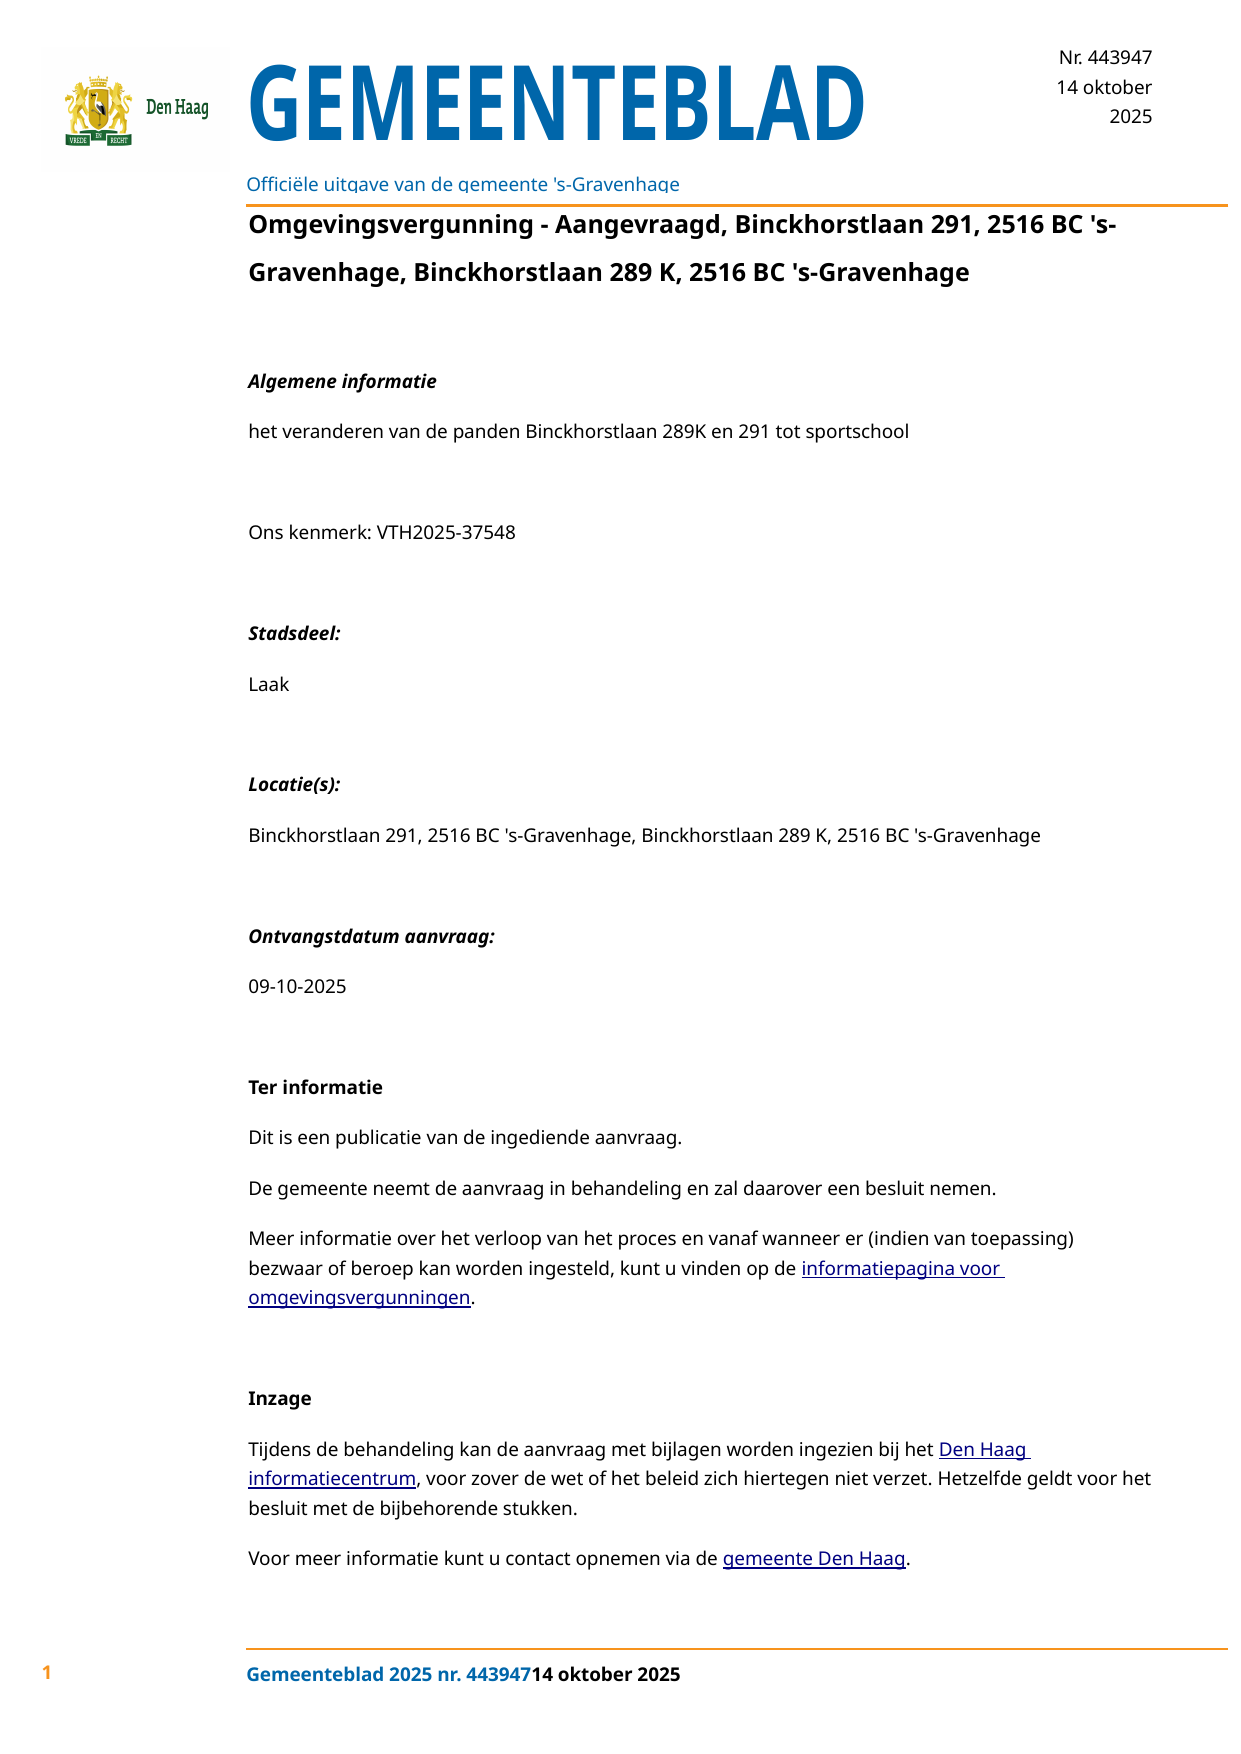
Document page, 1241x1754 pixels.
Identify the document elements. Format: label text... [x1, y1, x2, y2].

picture [41, 47, 231, 172]
text Omgevingsvergunning - Aangevraagd, Binckhorstlaan 291, 2516 BC 's-Gravenhage, Binckhorstlaan 289 K, 2516 BC 's-Gravenhage [248, 207, 1152, 288]
text Algemene informatie [248, 368, 1152, 394]
text Binckhorstlaan 291, 2516 BC 's-Gravenhage, Binckhorstlaan 289 K, 2516 BC 's-Gravenhage [248, 822, 1152, 848]
text Meer informatie over het verloop van het proces en vanaf wanneer er (indien van toepassing) bezwaar of beroep kan worden ingesteld, kunt u vinden op de informatiepagina voor omgevingsvergunningen. [248, 1225, 1152, 1310]
text Dit is een publicatie van de ingediende aanvraag. [248, 1124, 1152, 1150]
text Stadsdeel: [248, 620, 1152, 646]
text Tijdens de behandeling kan de aanvraag met bijlagen worden ingezien bij het Den Haag informatiecentrum, voor zover de wet of het beleid zich hiertegen niet verzet. Hetzelfde geldt voor het besluit met de bijbehorende stukken. [248, 1436, 1152, 1521]
text Voor meer informatie kunt u contact opnemen via de gemeente Den Haag. [248, 1545, 1152, 1571]
text het veranderen van de panden Binckhorstlaan 289K en 291 tot sportschool [248, 419, 1152, 444]
text Laak [248, 671, 1152, 697]
text Ter informatie [248, 1074, 1152, 1100]
text Ontvangstdatum aanvraag: [248, 923, 1152, 949]
text 09-10-2025 [248, 973, 1152, 999]
text Inzage [248, 1385, 1152, 1411]
text Ons kenmerk: VTH2025-37548 [248, 519, 1152, 545]
text De gemeente neemt de aanvraag in behandeling en zal daarover een besluit nemen. [248, 1175, 1152, 1201]
text Locatie(s): [248, 772, 1152, 797]
